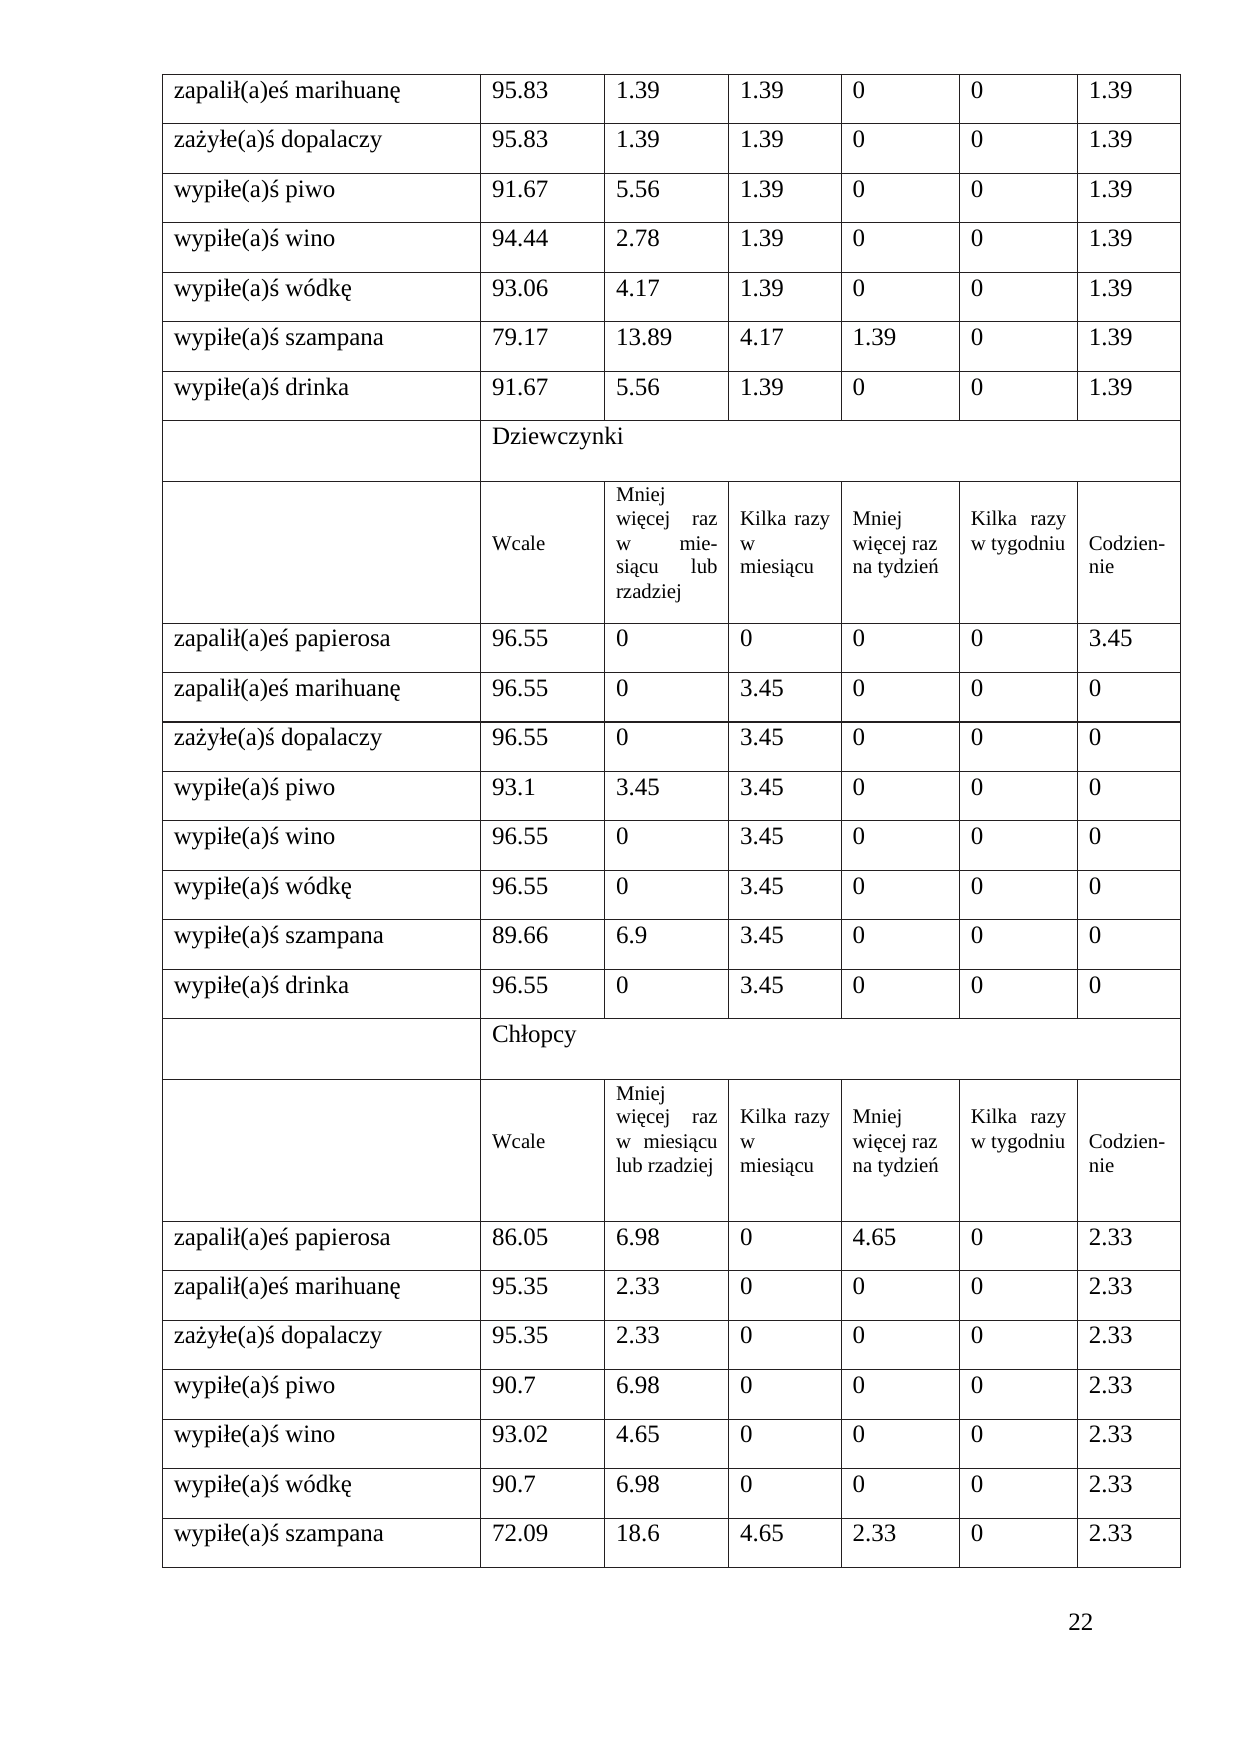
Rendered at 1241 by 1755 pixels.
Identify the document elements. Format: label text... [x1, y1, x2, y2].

table_cell 3.45 [1078, 624, 1180, 672]
table_cell 4.17 [729, 322, 841, 371]
table_cell 13.89 [605, 322, 728, 371]
table_cell 0 [960, 1420, 1077, 1468]
table_cell 1.39 [1078, 124, 1180, 173]
table_cell Mniej więcej raz w miesiącu lub rzadziej [605, 1080, 728, 1221]
table_cell zapalił(a)eś papierosa [163, 624, 480, 672]
table_cell 18.6 [605, 1519, 728, 1567]
table_cell 2.33 [1078, 1469, 1180, 1517]
table_cell Mniej więcej raz na tydzień [842, 482, 959, 622]
table_cell 95.83 [481, 75, 604, 123]
table_cell 3.45 [729, 772, 841, 820]
table_cell 2.33 [605, 1321, 728, 1369]
table_cell 1.39 [1078, 273, 1180, 321]
table_cell 93.06 [481, 273, 604, 321]
table_cell 96.55 [481, 673, 604, 721]
table_cell 0 [960, 1222, 1077, 1270]
table_cell 90.7 [481, 1469, 604, 1517]
table_cell Mniej więcej raz w mie- siącu lub rzadziej [605, 482, 728, 622]
table_cell 0 [960, 1469, 1077, 1517]
table_cell 4.65 [842, 1222, 959, 1270]
table_cell 0 [1078, 970, 1180, 1018]
table_cell 3.45 [729, 723, 841, 771]
table_cell 2.33 [842, 1519, 959, 1567]
table_cell 4.17 [605, 273, 728, 321]
table_cell 0 [960, 624, 1077, 672]
table_cell 91.67 [481, 372, 604, 420]
table_cell 3.45 [729, 920, 841, 969]
table_cell 1.39 [729, 372, 841, 420]
table_cell 0 [842, 723, 959, 771]
table_cell zapalił(a)eś marihuanę [163, 673, 480, 721]
table_cell 1.39 [729, 273, 841, 321]
table_cell 96.55 [481, 970, 604, 1018]
table_cell wypiłe(a)ś wódkę [163, 273, 480, 321]
table_cell 0 [960, 1271, 1077, 1319]
table_cell Mniej więcej raz na tydzień [842, 1080, 959, 1221]
table_cell 3.45 [605, 772, 728, 820]
table_cell zapalił(a)eś marihuanę [163, 1271, 480, 1319]
table_cell 0 [960, 723, 1077, 771]
table_cell wypiłe(a)ś wino [163, 821, 480, 870]
table_cell wypiłe(a)ś wódkę [163, 871, 480, 919]
table_cell 0 [605, 673, 728, 721]
table_cell 0 [605, 821, 728, 870]
table_cell 0 [960, 1519, 1077, 1567]
table_cell 0 [605, 970, 728, 1018]
table_cell 2.33 [1078, 1370, 1180, 1418]
table_cell 0 [960, 273, 1077, 321]
table_cell 0 [842, 1469, 959, 1517]
table_cell 0 [842, 871, 959, 919]
table_cell 6.9 [605, 920, 728, 969]
table_cell 2.33 [1078, 1420, 1180, 1468]
table_cell 0 [1078, 821, 1180, 870]
table_cell 0 [1078, 772, 1180, 820]
table_cell wypiłe(a)ś wino [163, 223, 480, 272]
table_cell 1.39 [605, 75, 728, 123]
table_cell [163, 482, 480, 622]
table_cell wypiłe(a)ś szampana [163, 1519, 480, 1567]
table_cell 5.56 [605, 372, 728, 420]
table_cell 0 [960, 821, 1077, 870]
table_cell 86.05 [481, 1222, 604, 1270]
table_cell 6.98 [605, 1222, 728, 1270]
table_cell 94.44 [481, 223, 604, 272]
table_cell 0 [960, 322, 1077, 371]
table_cell 1.39 [729, 75, 841, 123]
table_cell 0 [1078, 673, 1180, 721]
table_cell 1.39 [729, 174, 841, 222]
table_cell 5.56 [605, 174, 728, 222]
table_cell 0 [842, 1271, 959, 1319]
table_cell 93.1 [481, 772, 604, 820]
table_cell 0 [842, 273, 959, 321]
table_cell Codzien- nie [1078, 482, 1180, 622]
table_cell 0 [842, 772, 959, 820]
table_cell 6.98 [605, 1469, 728, 1517]
table_cell Kilka razy w miesiącu [729, 482, 841, 622]
table_cell 0 [842, 970, 959, 1018]
table_cell Chłopcy [481, 1019, 1180, 1079]
table_cell 0 [842, 821, 959, 870]
table_cell wypiłe(a)ś piwo [163, 772, 480, 820]
table_cell wypiłe(a)ś piwo [163, 174, 480, 222]
table_cell 0 [960, 75, 1077, 123]
table_cell 0 [605, 624, 728, 672]
table_cell 95.83 [481, 124, 604, 173]
table_cell zażyłe(a)ś dopalaczy [163, 1321, 480, 1369]
table_cell 4.65 [605, 1420, 728, 1468]
table_cell 2.33 [1078, 1222, 1180, 1270]
table_cell [163, 1080, 480, 1221]
table_cell 0 [842, 1370, 959, 1418]
table_cell 2.33 [1078, 1321, 1180, 1369]
table_cell 0 [842, 1420, 959, 1468]
table_cell 0 [960, 673, 1077, 721]
table_cell zażyłe(a)ś dopalaczy [163, 124, 480, 173]
table_cell 0 [842, 624, 959, 672]
table_cell 0 [960, 970, 1077, 1018]
table_cell 0 [729, 1420, 841, 1468]
table_cell 0 [842, 174, 959, 222]
table_cell 0 [842, 920, 959, 969]
table_cell 3.45 [729, 871, 841, 919]
table_cell 93.02 [481, 1420, 604, 1468]
table_cell 0 [842, 124, 959, 173]
table_cell 0 [842, 75, 959, 123]
table_cell 0 [960, 1321, 1077, 1369]
table_cell 79.17 [481, 322, 604, 371]
table_cell wypiłe(a)ś wódkę [163, 1469, 480, 1517]
table_cell 0 [842, 223, 959, 272]
table_cell 1.39 [605, 124, 728, 173]
table_cell 0 [605, 723, 728, 771]
table_cell wypiłe(a)ś szampana [163, 322, 480, 371]
table_cell Kilka razy w tygodniu [960, 482, 1077, 622]
table_cell 1.39 [842, 322, 959, 371]
table_cell Codzien- nie [1078, 1080, 1180, 1221]
table_cell 3.45 [729, 821, 841, 870]
table_cell 0 [960, 772, 1077, 820]
table_cell 0 [729, 1469, 841, 1517]
table_cell Kilka razy w miesiącu [729, 1080, 841, 1221]
table_cell wypiłe(a)ś piwo [163, 1370, 480, 1418]
table_cell 0 [960, 920, 1077, 969]
table_cell 1.39 [729, 223, 841, 272]
table_cell 95.35 [481, 1321, 604, 1369]
table_cell 0 [960, 372, 1077, 420]
table_cell 0 [729, 1370, 841, 1418]
table_cell 0 [729, 1222, 841, 1270]
table_cell 90.7 [481, 1370, 604, 1418]
table_cell Wcale [481, 1080, 604, 1221]
table_cell 0 [842, 372, 959, 420]
table_cell wypiłe(a)ś szampana [163, 920, 480, 969]
table_cell 0 [960, 1370, 1077, 1418]
table_cell 72.09 [481, 1519, 604, 1567]
table_cell 0 [729, 1271, 841, 1319]
table_cell 0 [842, 1321, 959, 1369]
table_cell 0 [960, 871, 1077, 919]
table_cell 96.55 [481, 871, 604, 919]
table_cell wypiłe(a)ś drinka [163, 970, 480, 1018]
table_cell 0 [960, 124, 1077, 173]
table_cell 4.65 [729, 1519, 841, 1567]
table_cell 1.39 [1078, 75, 1180, 123]
table_cell 96.55 [481, 723, 604, 771]
table_cell Dziewczynki [481, 421, 1180, 481]
table_cell 0 [1078, 871, 1180, 919]
table_cell 2.33 [1078, 1519, 1180, 1567]
table_cell 0 [960, 223, 1077, 272]
table_cell 1.39 [1078, 372, 1180, 420]
table_cell 2.33 [605, 1271, 728, 1319]
table_cell 0 [1078, 920, 1180, 969]
table_cell 0 [605, 871, 728, 919]
table_cell zapalił(a)eś papierosa [163, 1222, 480, 1270]
table_cell [163, 421, 480, 481]
table_cell 91.67 [481, 174, 604, 222]
table_cell wypiłe(a)ś drinka [163, 372, 480, 420]
table_cell 2.33 [1078, 1271, 1180, 1319]
table_cell Wcale [481, 482, 604, 622]
table_cell 1.39 [1078, 223, 1180, 272]
table_cell 6.98 [605, 1370, 728, 1418]
table_cell zapalił(a)eś marihuanę [163, 75, 480, 123]
table_cell Kilka razy w tygodniu [960, 1080, 1077, 1221]
table_cell 96.55 [481, 821, 604, 870]
table_cell 2.78 [605, 223, 728, 272]
table_cell 96.55 [481, 624, 604, 672]
table_cell 89.66 [481, 920, 604, 969]
table_cell 0 [729, 624, 841, 672]
table_cell 3.45 [729, 673, 841, 721]
table_cell 95.35 [481, 1271, 604, 1319]
table_cell 0 [960, 174, 1077, 222]
table_cell 3.45 [729, 970, 841, 1018]
table_cell wypiłe(a)ś wino [163, 1420, 480, 1468]
table_cell 0 [729, 1321, 841, 1369]
table_cell 1.39 [1078, 322, 1180, 371]
table_cell 1.39 [1078, 174, 1180, 222]
table_cell 0 [1078, 723, 1180, 771]
table_cell [163, 1019, 480, 1079]
table_cell 1.39 [729, 124, 841, 173]
table_cell 0 [842, 673, 959, 721]
table_cell zażyłe(a)ś dopalaczy [163, 723, 480, 771]
